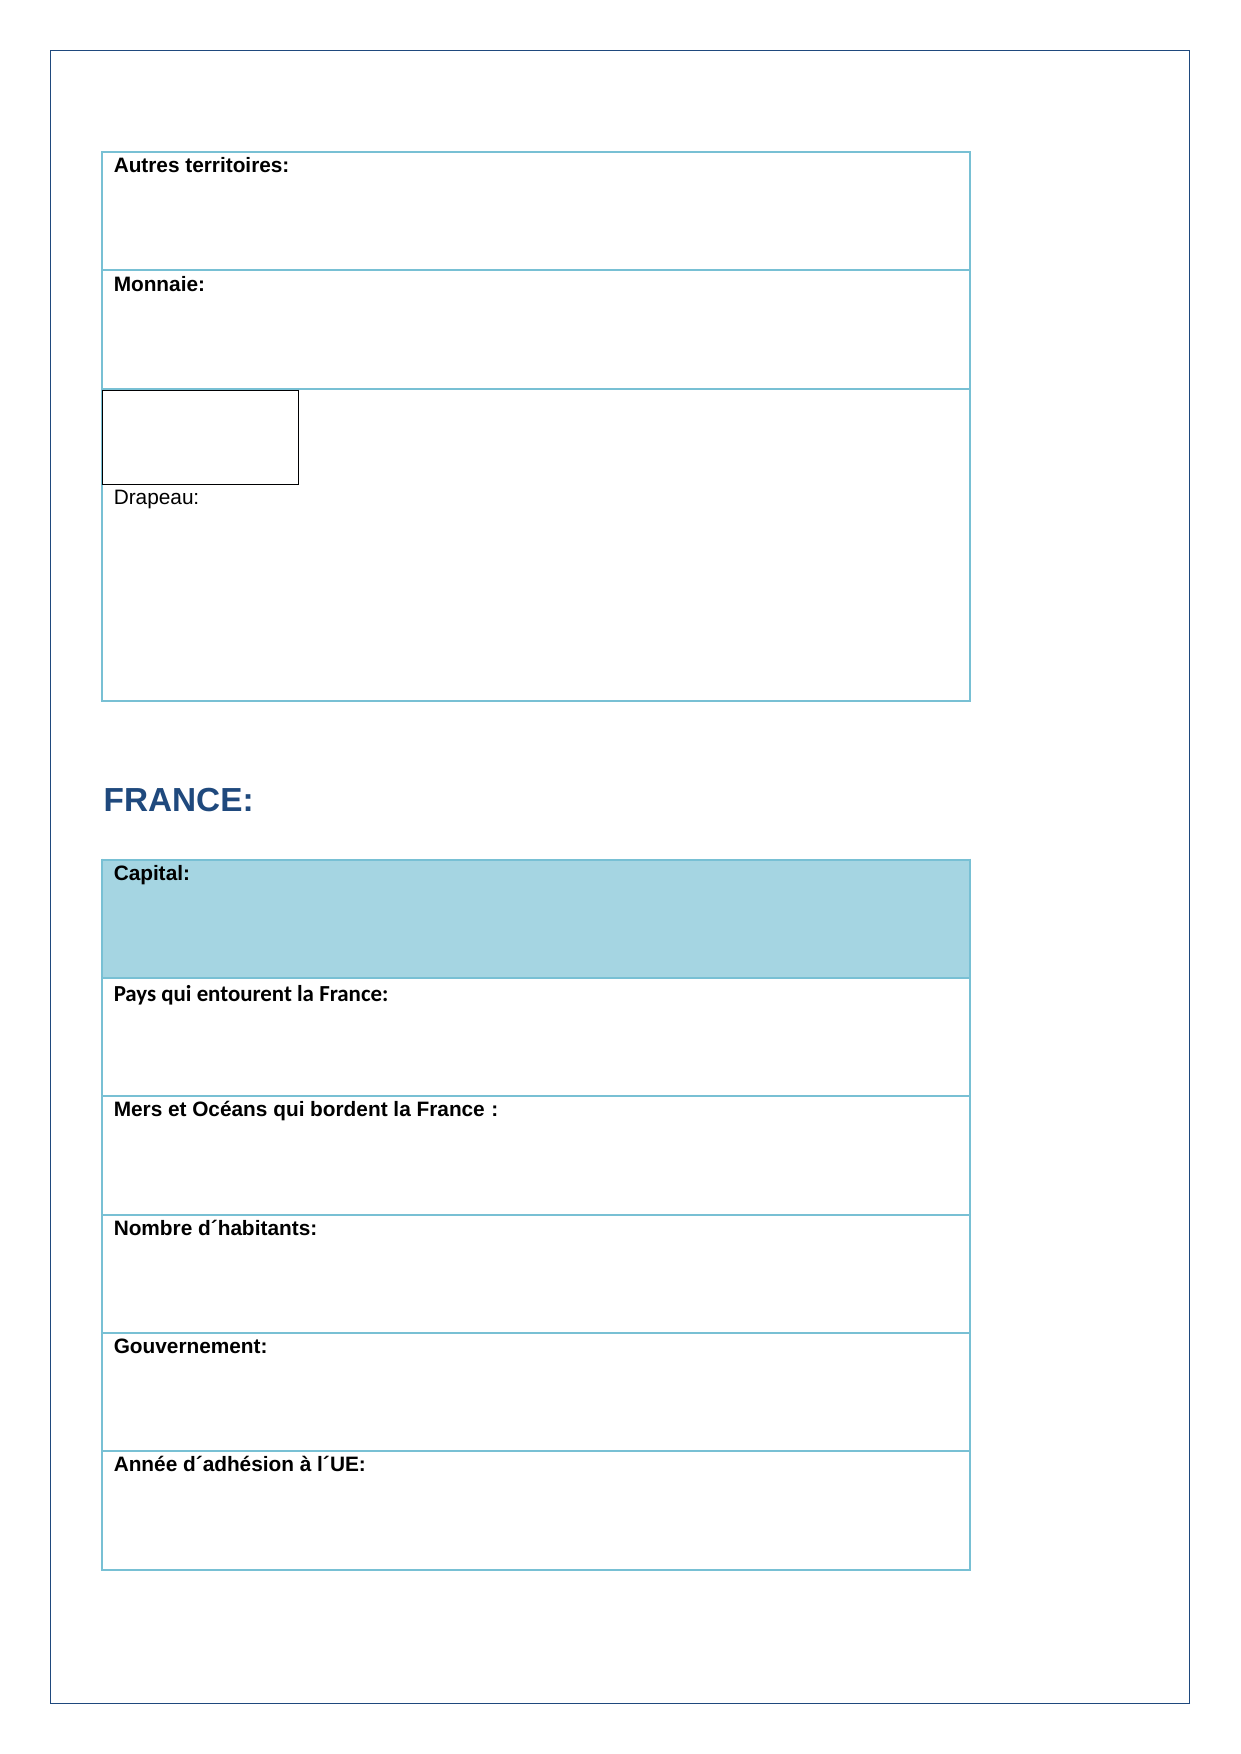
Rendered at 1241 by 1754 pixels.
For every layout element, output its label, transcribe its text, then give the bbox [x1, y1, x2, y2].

table_cell Autres territoires: [103, 153, 969, 269]
table_cell Gouvernement: [103, 1334, 969, 1450]
table_cell Mers et Océans qui bordent la France : [103, 1097, 969, 1213]
table_cell Nombre d´habitants: [103, 1216, 969, 1332]
text FRANCE: [57, 780, 1127, 818]
table_cell Pays qui entourent la France: [103, 979, 969, 1095]
table_cell Monnaie: [103, 271, 969, 388]
table_cell Année d´adhésion à l´UE: [103, 1452, 969, 1568]
table_cell Drapeau: [103, 390, 969, 699]
table_header Capital: [103, 861, 969, 977]
table_header [103, 391, 298, 483]
